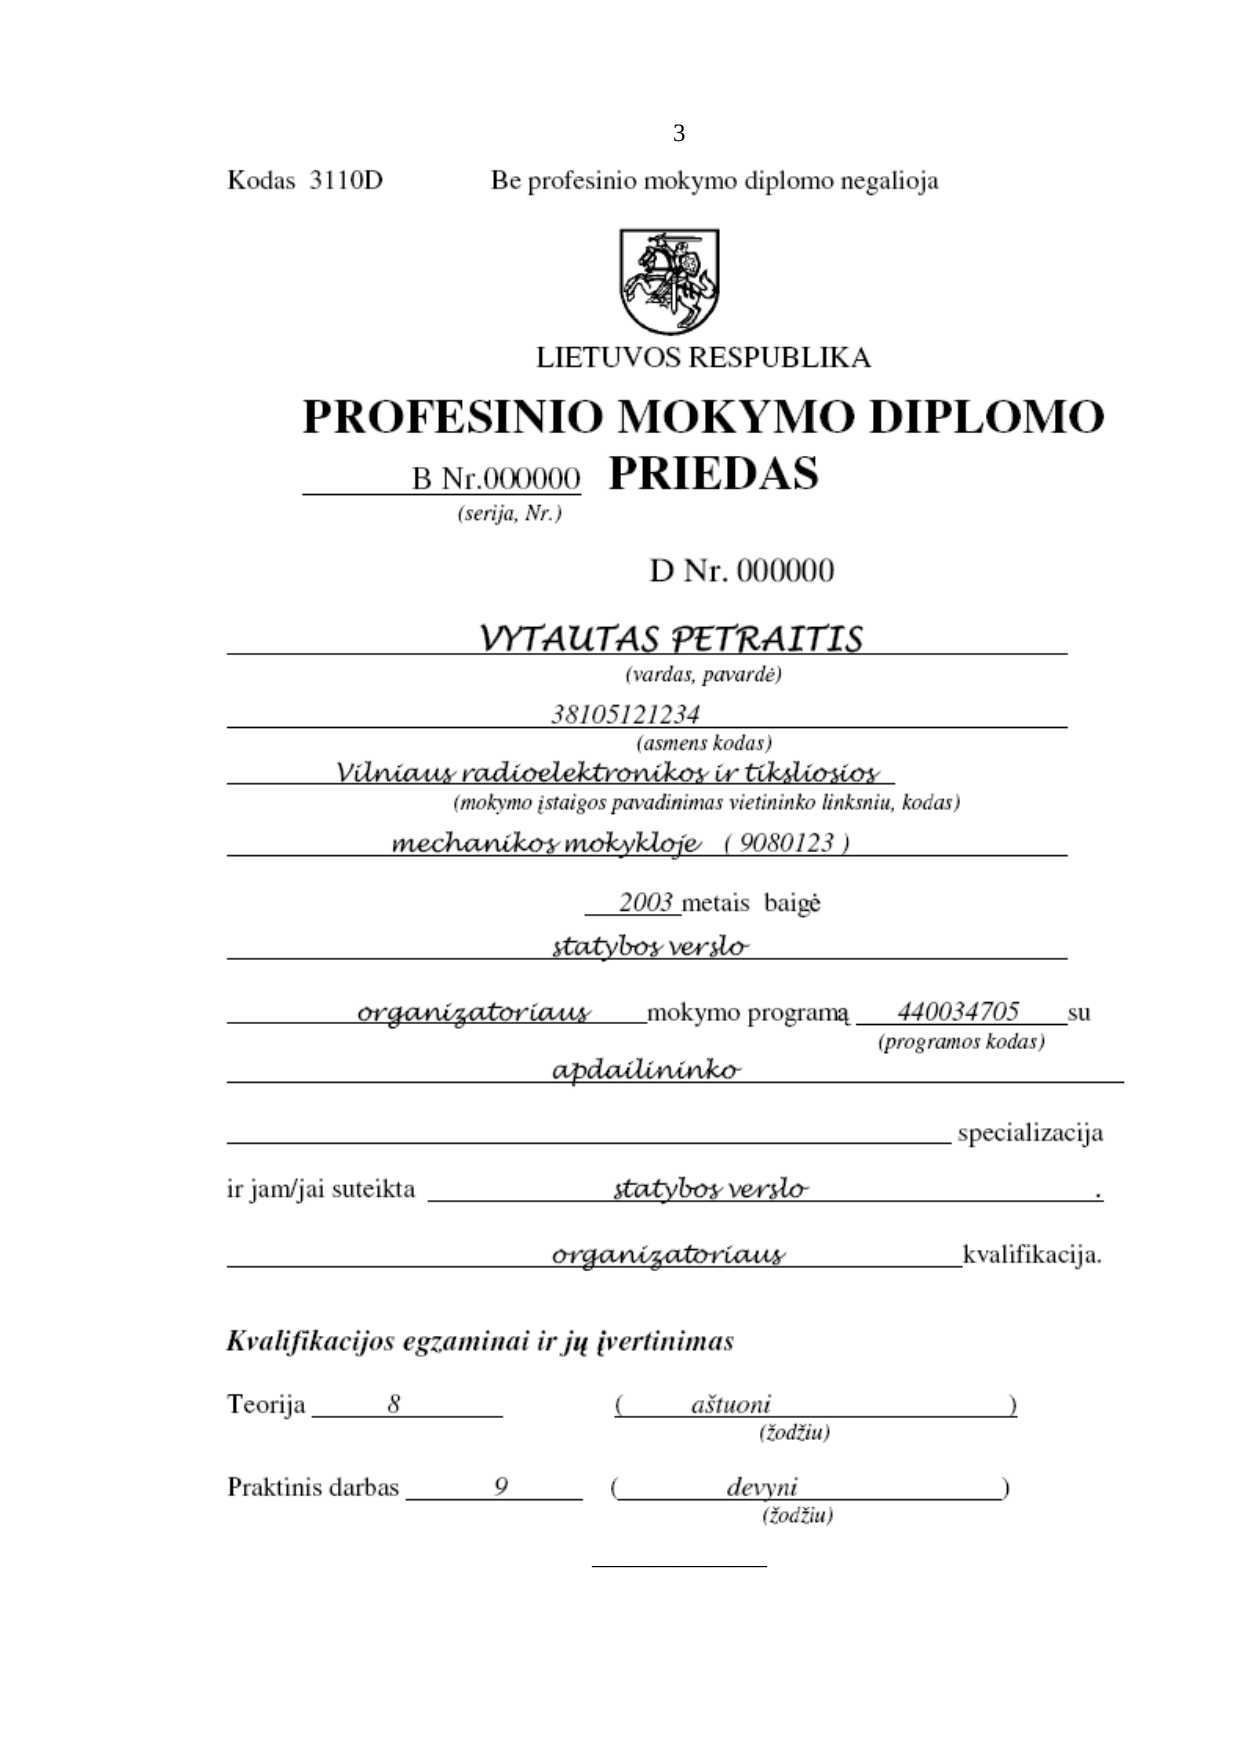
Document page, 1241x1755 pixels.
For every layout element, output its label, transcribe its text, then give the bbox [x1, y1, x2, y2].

text ______________ [177, 1541, 1181, 1570]
